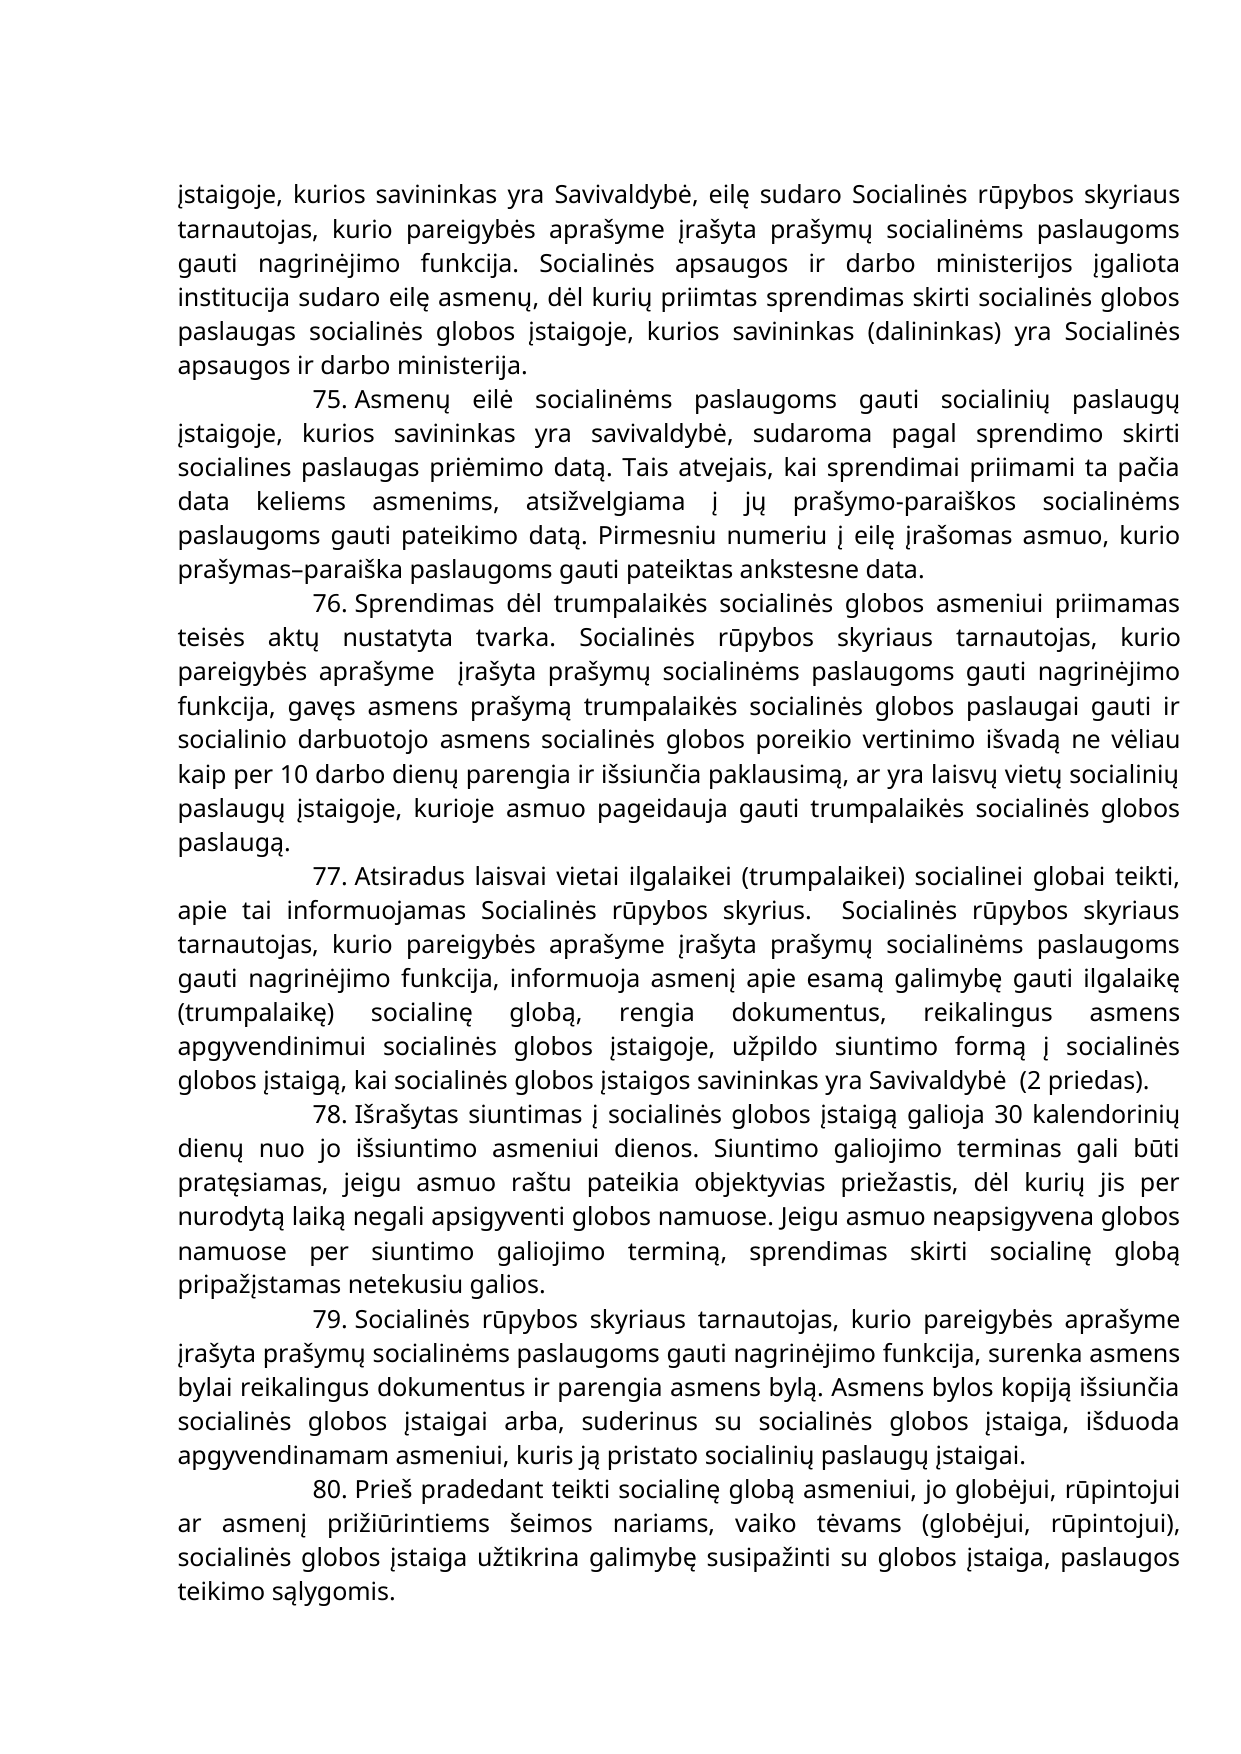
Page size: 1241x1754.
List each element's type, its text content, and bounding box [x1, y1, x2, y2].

text 79. Socialinės rūpybos skyriaus tarnautojas, kurio pareigybės aprašyme įrašyta prašymų socialinėms paslaugoms gauti nagrinėjimo funkcija, surenka asmens bylai reikalingus dokumentus ir parengia asmens bylą. Asmens bylos kopiją išsiunčia socialinės globos įstaigai arba, suderinus su socialinės globos įstaiga, išduoda apgyvendinamam asmeniui, kuris ją pristato socialinių paslaugų įstaigai. [177, 1301, 1181, 1472]
text įstaigoje, kurios savininkas yra Savivaldybė, eilę sudaro Socialinės rūpybos skyriaus tarnautojas, kurio pareigybės aprašyme įrašyta prašymų socialinėms paslaugoms gauti nagrinėjimo funkcija. Socialinės apsaugos ir darbo ministerijos įgaliota institucija sudaro eilę asmenų, dėl kurių priimtas sprendimas skirti socialinės globos paslaugas socialinės globos įstaigoje, kurios savininkas (dalininkas) yra Socialinės apsaugos ir darbo ministerija. [177, 177, 1181, 382]
text 80. Prieš pradedant teikti socialinę globą asmeniui, jo globėjui, rūpintojui ar asmenį prižiūrintiems šeimos nariams, vaiko tėvams (globėjui, rūpintojui), socialinės globos įstaiga užtikrina galimybę susipažinti su globos įstaiga, paslaugos teikimo sąlygomis. [177, 1472, 1181, 1608]
text 78. Išrašytas siuntimas į socialinės globos įstaigą galioja 30 kalendorinių dienų nuo jo išsiuntimo asmeniui dienos. Siuntimo galiojimo terminas gali būti pratęsiamas, jeigu asmuo raštu pateikia objektyvias priežastis, dėl kurių jis per nurodytą laiką negali apsigyventi globos namuose. Jeigu asmuo neapsigyvena globos namuose per siuntimo galiojimo terminą, sprendimas skirti socialinę globą pripažįstamas netekusiu galios. [177, 1097, 1181, 1301]
text 76. Sprendimas dėl trumpalaikės socialinės globos asmeniui priimamas teisės aktų nustatyta tvarka. Socialinės rūpybos skyriaus tarnautojas, kurio pareigybės aprašyme įrašyta prašymų socialinėms paslaugoms gauti nagrinėjimo funkcija, gavęs asmens prašymą trumpalaikės socialinės globos paslaugai gauti ir socialinio darbuotojo asmens socialinės globos poreikio vertinimo išvadą ne vėliau kaip per 10 darbo dienų parengia ir išsiunčia paklausimą, ar yra laisvų vietų socialinių paslaugų įstaigoje, kurioje asmuo pageidauja gauti trumpalaikės socialinės globos paslaugą. [177, 586, 1181, 858]
text 75. Asmenų eilė socialinėms paslaugoms gauti socialinių paslaugų įstaigoje, kurios savininkas yra savivaldybė, sudaroma pagal sprendimo skirti socialines paslaugas priėmimo datą. Tais atvejais, kai sprendimai priimami ta pačia data keliems asmenims, atsižvelgiama į jų prašymo-paraiškos socialinėms paslaugoms gauti pateikimo datą. Pirmesniu numeriu į eilę įrašomas asmuo, kurio prašymas–paraiška paslaugoms gauti pateiktas ankstesne data. [177, 382, 1181, 586]
text 77. Atsiradus laisvai vietai ilgalaikei (trumpalaikei) socialinei globai teikti, apie tai informuojamas Socialinės rūpybos skyrius. Socialinės rūpybos skyriaus tarnautojas, kurio pareigybės aprašyme įrašyta prašymų socialinėms paslaugoms gauti nagrinėjimo funkcija, informuoja asmenį apie esamą galimybę gauti ilgalaikę (trumpalaikę) socialinę globą, rengia dokumentus, reikalingus asmens apgyvendinimui socialinės globos įstaigoje, užpildo siuntimo formą į socialinės globos įstaigą, kai socialinės globos įstaigos savininkas yra Savivaldybė (2 priedas). [177, 858, 1181, 1097]
